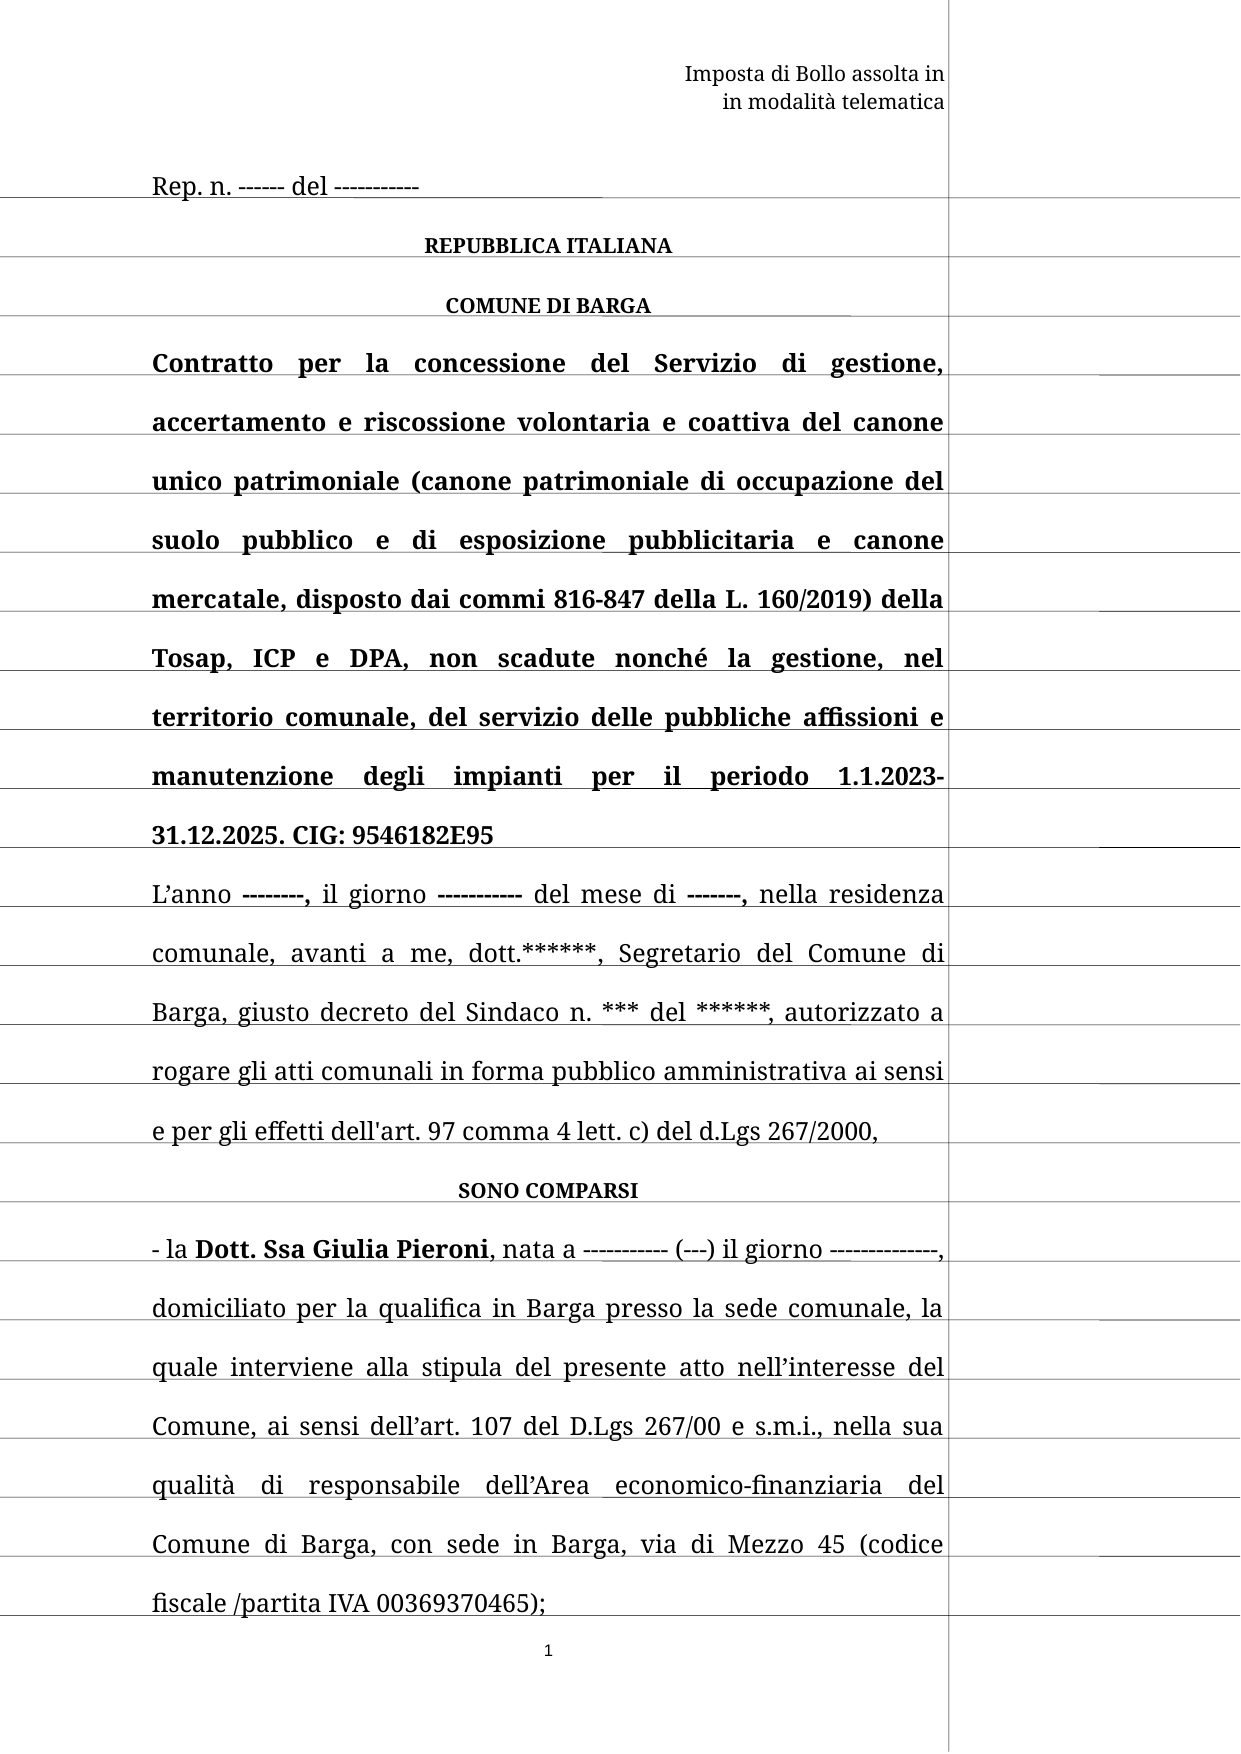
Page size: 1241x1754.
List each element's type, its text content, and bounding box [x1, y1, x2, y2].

subtitle manutenzione degli impianti per il periodo 1.1.2023- [152, 730, 945, 788]
subtitle 31.12.2025. CIG: 9546182E95 [152, 789, 945, 847]
subtitle e per gli effetti dell'art. 97 comma 4 lett. c) del d.Lgs 267/2000, [152, 1084, 945, 1142]
subtitle rogare gli atti comunali in forma pubblico amministrativa ai sensi [152, 1025, 945, 1083]
subtitle accertamento e riscossione volontaria e coattiva del canone [152, 376, 945, 433]
subtitle comunale, avanti a me, dott.******, Segretario del Comune di [152, 907, 945, 965]
subtitle fiscale /partita IVA 00369370465); [152, 1557, 945, 1615]
subtitle Barga, giusto decreto del Sindaco n. *** del ******, autorizzato a [152, 966, 945, 1024]
subtitle COMUNE DI BARGA [152, 266, 945, 315]
subtitle - la Dott. Ssa Giulia Pieroni, nata a ----------- (---) il giorno --------------, [152, 1211, 945, 1260]
subtitle [152, 258, 945, 266]
subtitle SONO COMPARSI [152, 1152, 945, 1201]
text Rep. n. ------ del ----------- [152, 148, 945, 197]
subtitle suolo pubblico e di esposizione pubblicitaria e canone [152, 494, 945, 552]
subtitle unico patrimoniale (canone patrimoniale di occupazione del [152, 435, 945, 492]
subtitle mercatale, disposto dai commi 816-847 della L. 160/2019) della [152, 553, 945, 610]
subtitle [152, 317, 945, 325]
subtitle [152, 1203, 945, 1211]
subtitle Comune di Barga, con sede in Barga, via di Mezzo 45 (codice [152, 1498, 945, 1555]
subtitle Comune, ai sensi dell’art. 107 del D.Lgs 267/00 e s.m.i., nella sua [152, 1380, 945, 1437]
subtitle Contratto per la concessione del Servizio di gestione, [152, 325, 945, 374]
subtitle Tosap, ICP e DPA, non scadute nonché la gestione, nel [152, 612, 945, 670]
subtitle quale interviene alla stipula del presente atto nell’interesse del [152, 1321, 945, 1378]
subtitle qualità di responsabile dell’Area economico-finanziaria del [152, 1439, 945, 1497]
subtitle territorio comunale, del servizio delle pubbliche affissioni e [152, 671, 945, 729]
subtitle REPUBBLICA ITALIANA [152, 207, 945, 256]
text [152, 198, 945, 207]
subtitle L’anno --------, il giorno ----------- del mese di -------, nella residenza [152, 856, 945, 906]
subtitle domiciliato per la qualifica in Barga presso la sede comunale, la [152, 1262, 945, 1319]
